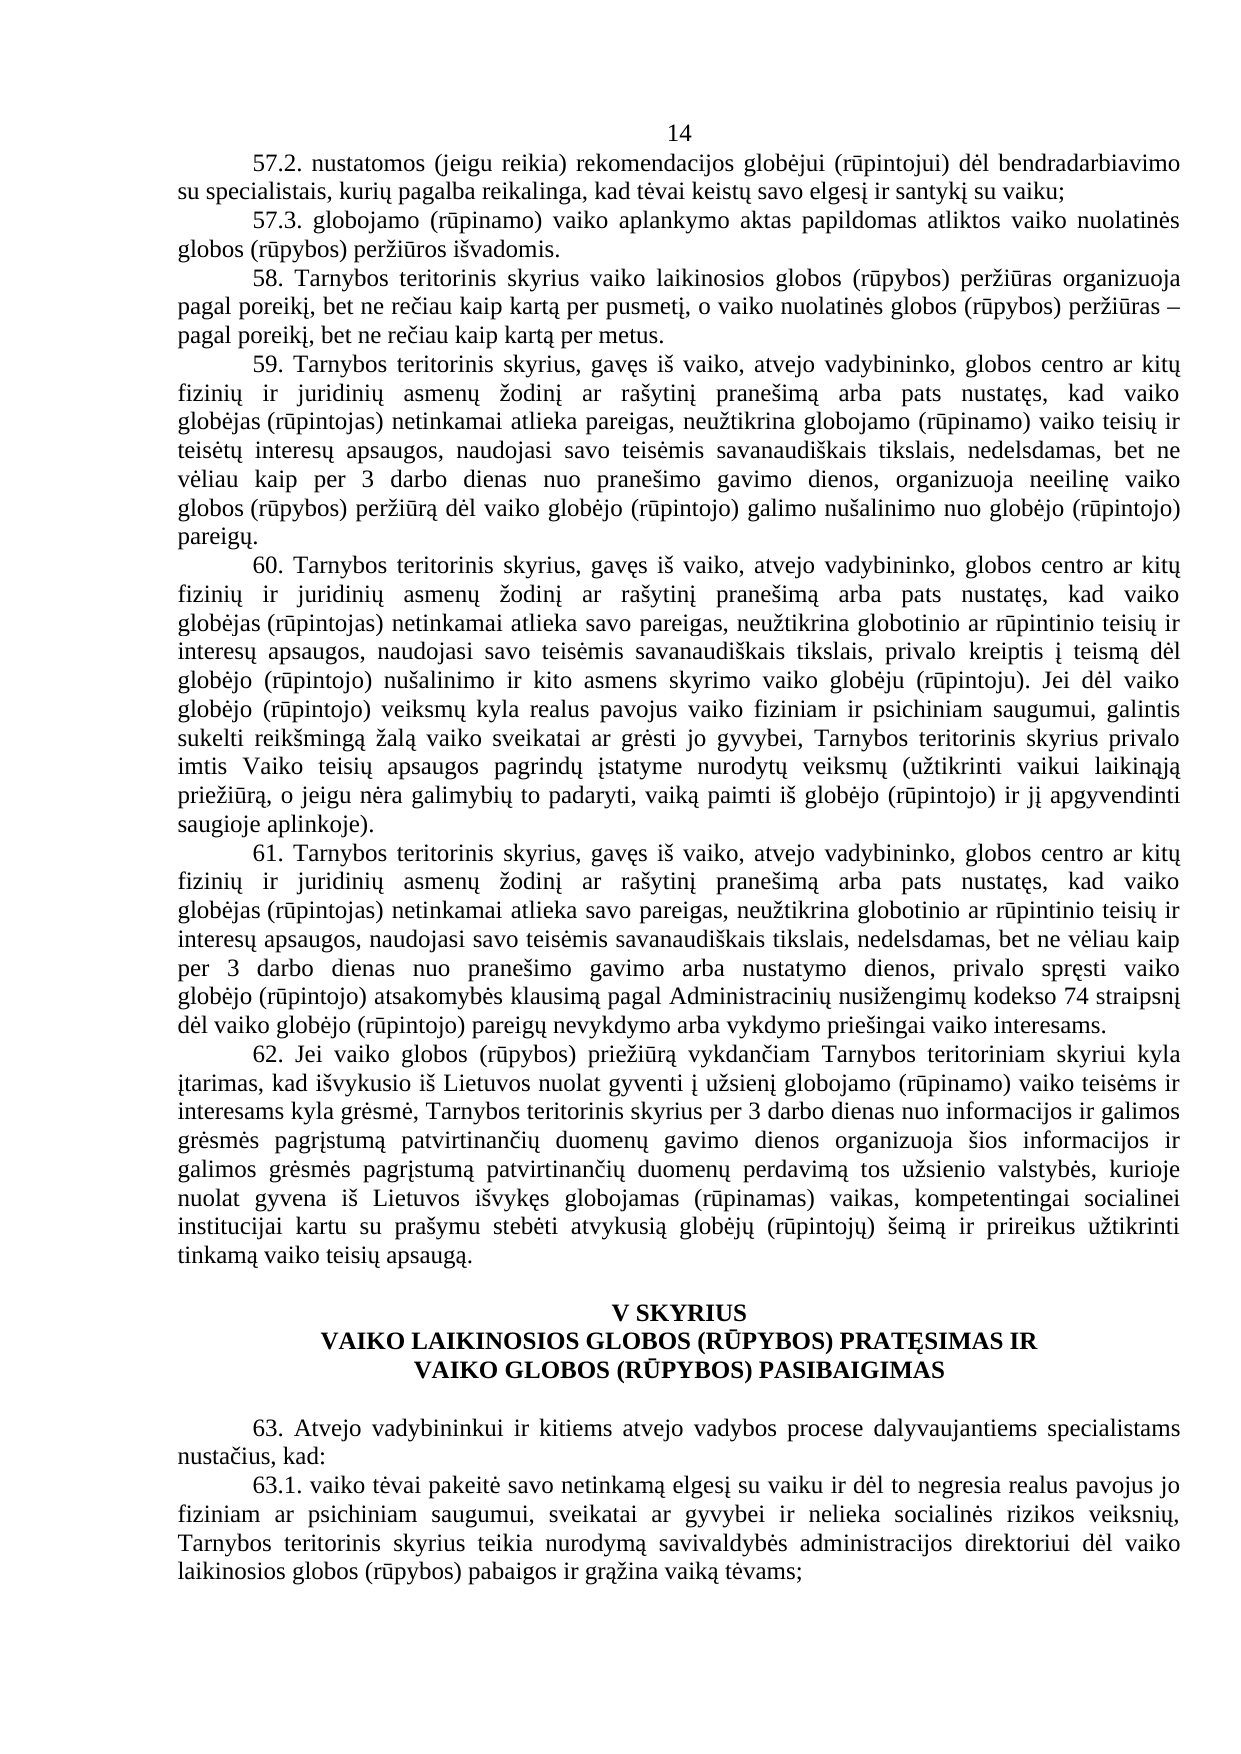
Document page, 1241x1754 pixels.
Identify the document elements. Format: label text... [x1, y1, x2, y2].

text VAIKO LAIKINOSIOS GLOBOS (RŪPYBOS) PRATĘSIMAS IR [177, 1326, 1181, 1355]
text 63.1. vaiko tėvai pakeitė savo netinkamą elgesį su vaiku ir dėl to negresia realus pavojus jo fiziniam ar psichiniam saugumui, sveikatai ar gyvybei ir nelieka socialinės rizikos veiksnių, Tarnybos teritorinis skyrius teikia nurodymą savivaldybės administracijos direktoriui dėl vaiko laikinosios globos (rūpybos) pabaigos ir grąžina vaiką tėvams; [177, 1470, 1181, 1585]
text 58. Tarnybos teritorinis skyrius vaiko laikinosios globos (rūpybos) peržiūras organizuoja pagal poreikį, bet ne rečiau kaip kartą per pusmetį, o vaiko nuolatinės globos (rūpybos) peržiūras –pagal poreikį, bet ne rečiau kaip kartą per metus. [177, 263, 1181, 349]
text 57.3. globojamo (rūpinamo) vaiko aplankymo aktas papildomas atliktos vaiko nuolatinės globos (rūpybos) peržiūros išvadomis. [177, 205, 1181, 263]
text 63. Atvejo vadybininkui ir kitiems atvejo vadybos procese dalyvaujantiems specialistams nustačius, kad: [177, 1413, 1181, 1470]
text VAIKO GLOBOS (RŪPYBOS) PASIBAIGIMAS [177, 1355, 1181, 1384]
text 62. Jei vaiko globos (rūpybos) priežiūrą vykdančiam Tarnybos teritoriniam skyriui kyla įtarimas, kad išvykusio iš Lietuvos nuolat gyventi į užsienį globojamo (rūpinamo) vaiko teisėms ir interesams kyla grėsmė, Tarnybos teritorinis skyrius per 3 darbo dienas nuo informacijos ir galimos grėsmės pagrįstumą patvirtinančių duomenų gavimo dienos organizuoja šios informacijos ir galimos grėsmės pagrįstumą patvirtinančių duomenų perdavimą tos užsienio valstybės, kurioje nuolat gyvena iš Lietuvos išvykęs globojamas (rūpinamas) vaikas, kompetentingai socialinei institucijai kartu su prašymu stebėti atvykusią globėjų (rūpintojų) šeimą ir prireikus užtikrinti tinkamą vaiko teisių apsaugą. [177, 1039, 1181, 1269]
text 61. Tarnybos teritorinis skyrius, gavęs iš vaiko, atvejo vadybininko, globos centro ar kitų fizinių ir juridinių asmenų žodinį ar rašytinį pranešimą arba pats nustatęs, kad vaiko globėjas (rūpintojas) netinkamai atlieka savo pareigas, neužtikrina globotinio ar rūpintinio teisių ir interesų apsaugos, naudojasi savo teisėmis savanaudiškais tikslais, nedelsdamas, bet ne vėliau kaip per 3 darbo dienas nuo pranešimo gavimo arba nustatymo dienos, privalo spręsti vaiko globėjo (rūpintojo) atsakomybės klausimą pagal Administracinių nusižengimų kodekso 74 straipsnį dėl vaiko globėjo (rūpintojo) pareigų nevykdymo arba vykdymo priešingai vaiko interesams. [177, 838, 1181, 1039]
text 60. Tarnybos teritorinis skyrius, gavęs iš vaiko, atvejo vadybininko, globos centro ar kitų fizinių ir juridinių asmenų žodinį ar rašytinį pranešimą arba pats nustatęs, kad vaiko globėjas (rūpintojas) netinkamai atlieka savo pareigas, neužtikrina globotinio ar rūpintinio teisių ir interesų apsaugos, naudojasi savo teisėmis savanaudiškais tikslais, privalo kreiptis į teismą dėl globėjo (rūpintojo) nušalinimo ir kito asmens skyrimo vaiko globėju (rūpintoju). Jei dėl vaiko globėjo (rūpintojo) veiksmų kyla realus pavojus vaiko fiziniam ir psichiniam saugumui, galintis sukelti reikšmingą žalą vaiko sveikatai ar grėsti jo gyvybei, Tarnybos teritorinis skyrius privalo imtis Vaiko teisių apsaugos pagrindų įstatyme nurodytų veiksmų (užtikrinti vaikui laikinąją priežiūrą, o jeigu nėra galimybių to padaryti, vaiką paimti iš globėjo (rūpintojo) ir jį apgyvendinti saugioje aplinkoje). [177, 550, 1181, 838]
text 59. Tarnybos teritorinis skyrius, gavęs iš vaiko, atvejo vadybininko, globos centro ar kitų fizinių ir juridinių asmenų žodinį ar rašytinį pranešimą arba pats nustatęs, kad vaiko globėjas (rūpintojas) netinkamai atlieka pareigas, neužtikrina globojamo (rūpinamo) vaiko teisių ir teisėtų interesų apsaugos, naudojasi savo teisėmis savanaudiškais tikslais, nedelsdamas, bet ne vėliau kaip per 3 darbo dienas nuo pranešimo gavimo dienos, organizuoja neeilinę vaiko globos (rūpybos) peržiūrą dėl vaiko globėjo (rūpintojo) galimo nušalinimo nuo globėjo (rūpintojo) pareigų. [177, 349, 1181, 550]
text V SKYRIUS [177, 1298, 1181, 1326]
text 57.2. nustatomos (jeigu reikia) rekomendacijos globėjui (rūpintojui) dėl bendradarbiavimo su specialistais, kurių pagalba reikalinga, kad tėvai keistų savo elgesį ir santykį su vaiku; [177, 148, 1181, 205]
